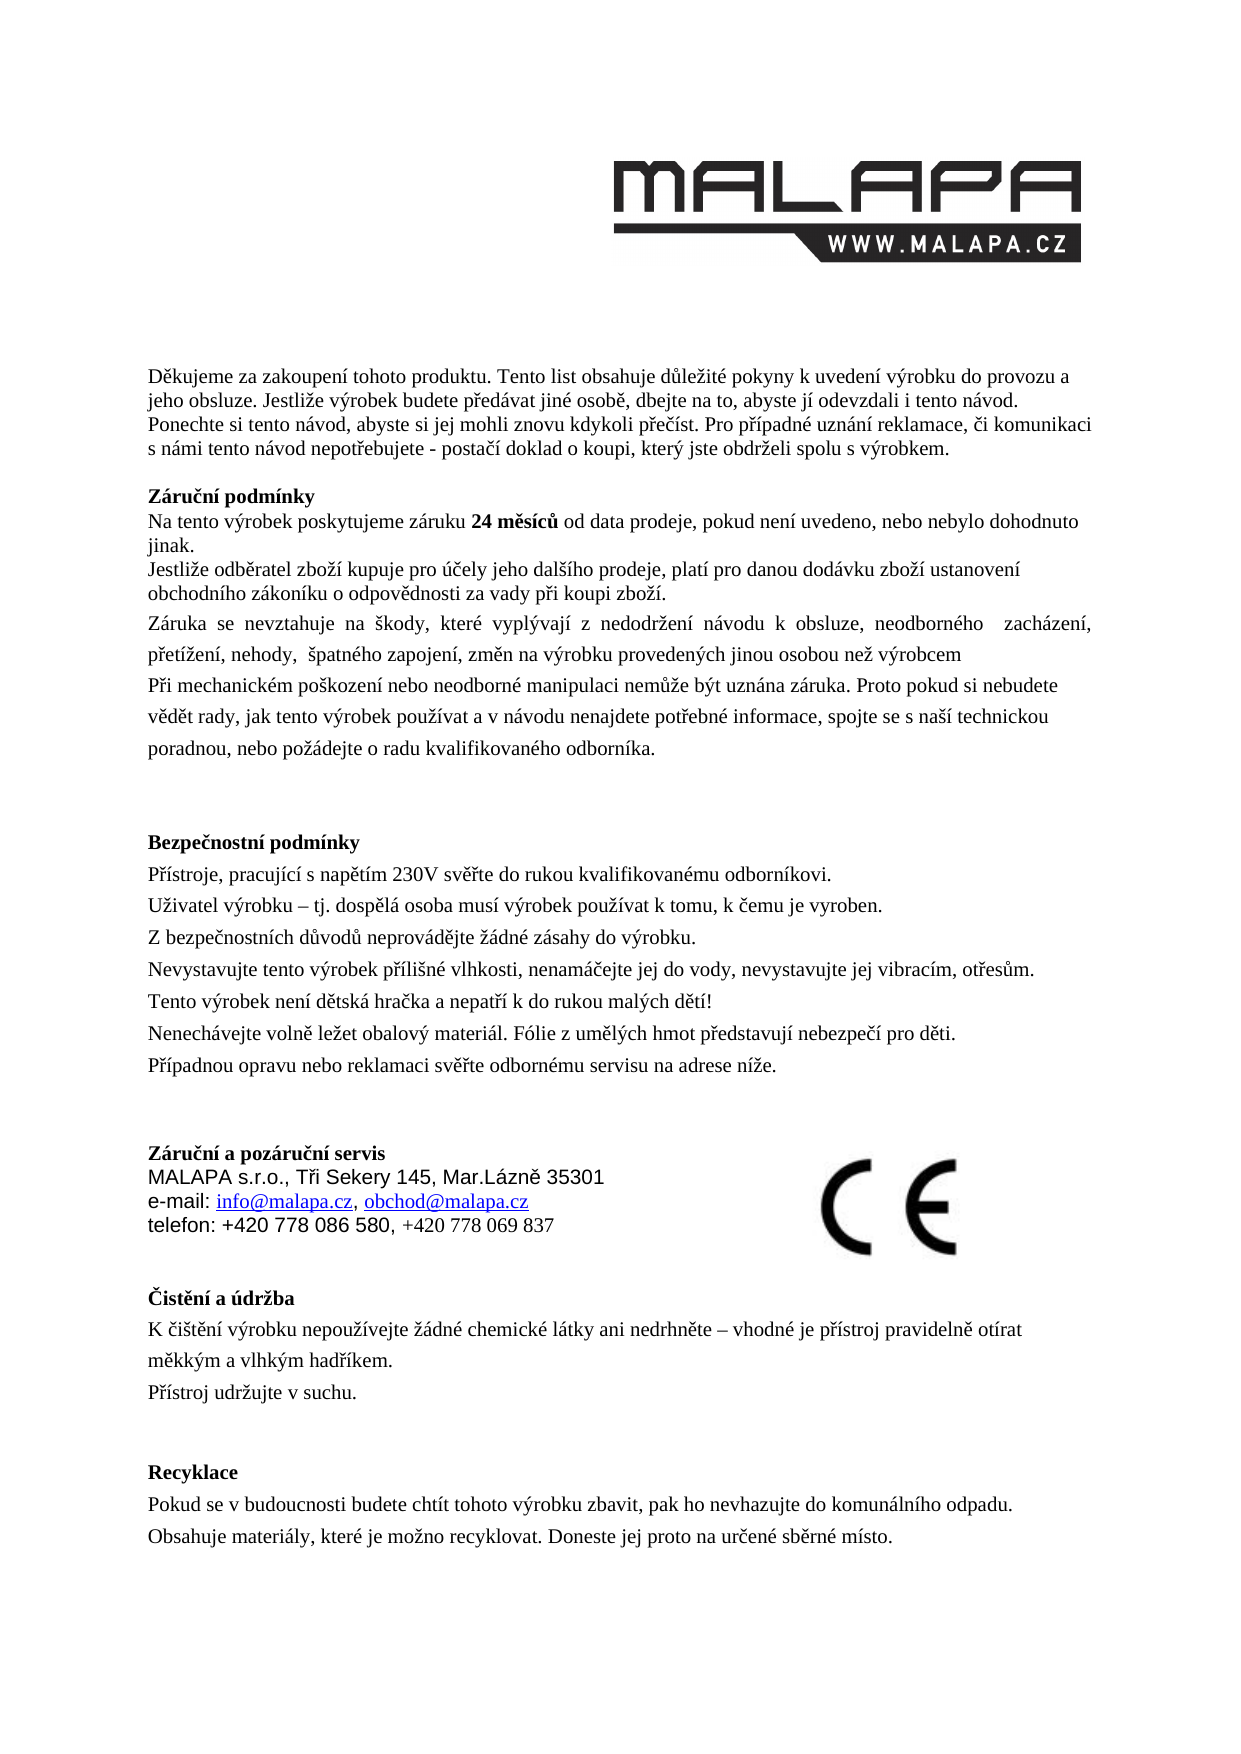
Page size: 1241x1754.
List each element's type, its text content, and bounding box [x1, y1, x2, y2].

text Bezpečnostní podmínky [148, 823, 1093, 854]
text Recyklace [148, 1452, 1093, 1484]
text Děkujeme za zakoupení tohoto produktu. Tento list obsahuje důležité pokyny k uvedení výrobku do provozu a jeho obsluze. Jestliže výrobek budete předávat jiné osobě, dbejte na to, abyste jí odevzdali i tento návod. Ponechte si tento návod, abyste si jej mohli znovu kdykoli přečíst. Pro případné uznání reklamace, či komunikaci s námi tento návod nepotřebujete - postačí doklad o koupi, který jste obdrželi spolu s výrobkem. [148, 364, 1093, 460]
text [967, 1213, 1093, 1237]
text Jestliže odběratel zboží kupuje pro účely jeho dalšího prodeje, platí pro danou dodávku zboží ustanovení obchodního zákoníku o odpovědnosti za vady při koupi zboží. [148, 557, 1093, 605]
text [967, 1165, 1093, 1189]
text Přístroj udržujte v suchu. [148, 1372, 1093, 1404]
text Při mechanickém poškození nebo neodborné manipulaci nemůže být uznána záruka. Proto pokud si nebudete vědět rady, jak tento výrobek používat a v návodu nenajdete potřebné informace, spojte se s naší technickou poradnou, nebo požádejte o radu kvalifikovaného odborníka. [148, 666, 1093, 760]
text Záruční podmínky [148, 484, 1093, 508]
text telefon: +420 778 086 580, +420 778 069 837 [148, 1213, 811, 1237]
text Tento výrobek není dětská hračka a nepatří k do rukou malých dětí! [148, 981, 1093, 1013]
text Přístroje, pracující s napětím 230V svěřte do rukou kvalifikovanému odborníkovi. [148, 854, 1093, 886]
text K čištění výrobku nepoužívejte žádné chemické látky ani nedrhněte – vhodné je přístroj pravidelně otírat měkkým a vlhkým hadříkem. [148, 1309, 1093, 1372]
text Záruční a pozáruční servis [148, 1141, 1093, 1266]
text Uživatel výrobku – tj. dospělá osoba musí výrobek používat k tomu, k čemu je vyroben. [148, 886, 1093, 917]
text Z bezpečnostních důvodů neprovádějte žádné zásahy do výrobku. [148, 917, 1093, 949]
text Záruka se nevztahuje na škody, které vyplývají z nedodržení návodu k obsluze, neodborného zacházení, přetížení, nehody, špatného zapojení, změn na výrobku provedených jinou osobou než výrobcem [148, 605, 1093, 666]
text Nenechávejte volně ležet obalový materiál. Fólie z umělých hmot představují nebezpečí pro děti. [148, 1013, 1093, 1045]
picture [611, 157, 1085, 266]
text Na tento výrobek poskytujeme záruku 24 měsíců od data prodeje, pokud není uvedeno, nebo nebylo dohodnuto jinak. [148, 508, 1093, 557]
text Čistění a údržba [148, 1285, 1093, 1309]
text Pokud se v budoucnosti budete chtít tohoto výrobku zbavit, pak ho nevhazujte do komunálního odpadu. Obsahuje materiály, které je možno recyklovat. Doneste jej proto na určené sběrné místo. [148, 1484, 1093, 1548]
text MALAPA s.r.o., Tři Sekery 145, Mar.Lázně 35301 [148, 1165, 811, 1189]
picture [812, 1150, 966, 1264]
text Nevystavujte tento výrobek přílišné vlhkosti, nenamáčejte jej do vody, nevystavujte jej vibracím, otřesům. [148, 949, 1093, 981]
text [967, 1189, 1093, 1213]
text e-mail: info@malapa.cz, obchod@malapa.cz [148, 1189, 811, 1213]
text Případnou opravu nebo reklamaci svěřte odbornému servisu na adrese níže. [148, 1045, 1093, 1077]
